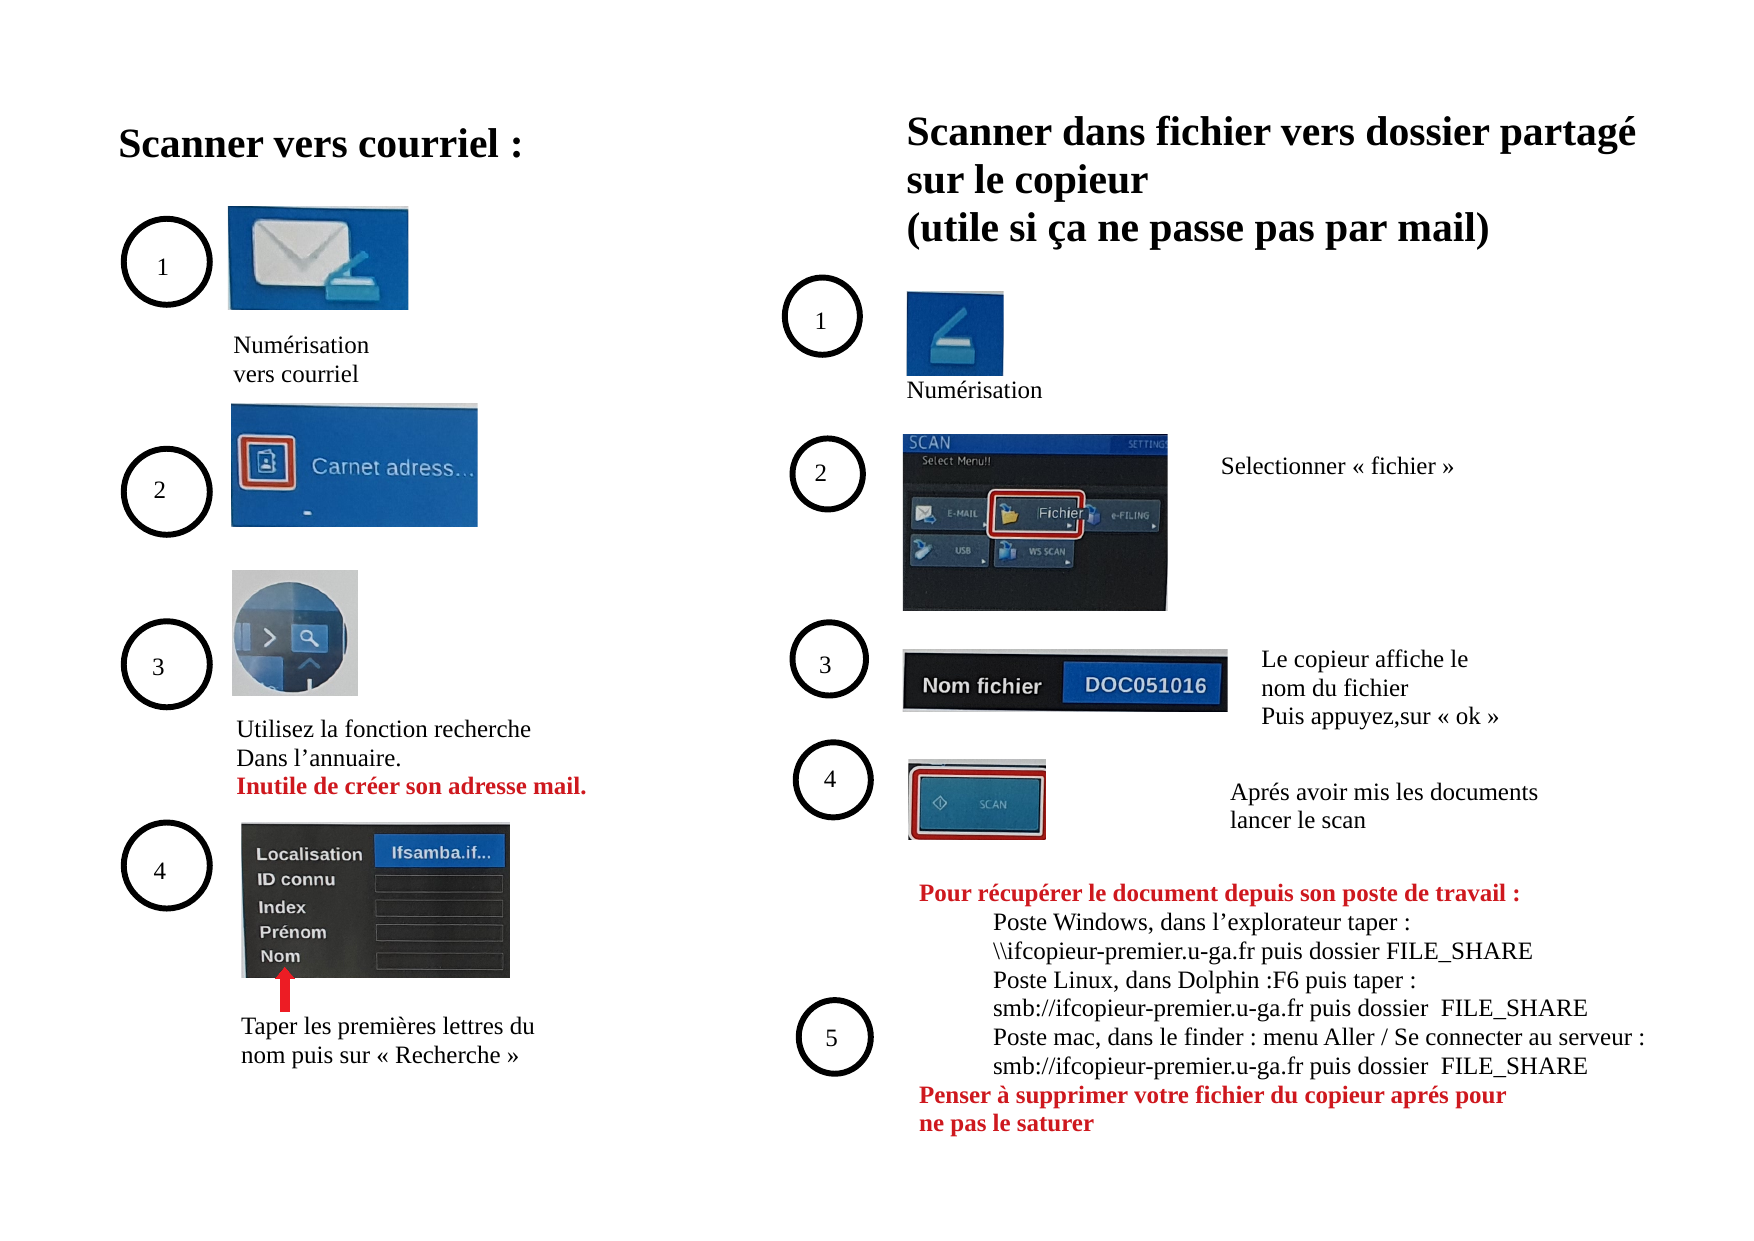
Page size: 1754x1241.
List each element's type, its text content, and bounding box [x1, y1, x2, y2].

picture [231, 425, 269, 453]
picture [241, 915, 287, 952]
picture [954, 299, 970, 318]
picture [1077, 673, 1134, 687]
picture [1045, 475, 1091, 518]
picture [227, 209, 254, 232]
picture [232, 611, 252, 640]
text Scanner vers courriel : [118, 118, 1636, 195]
picture [975, 796, 998, 815]
